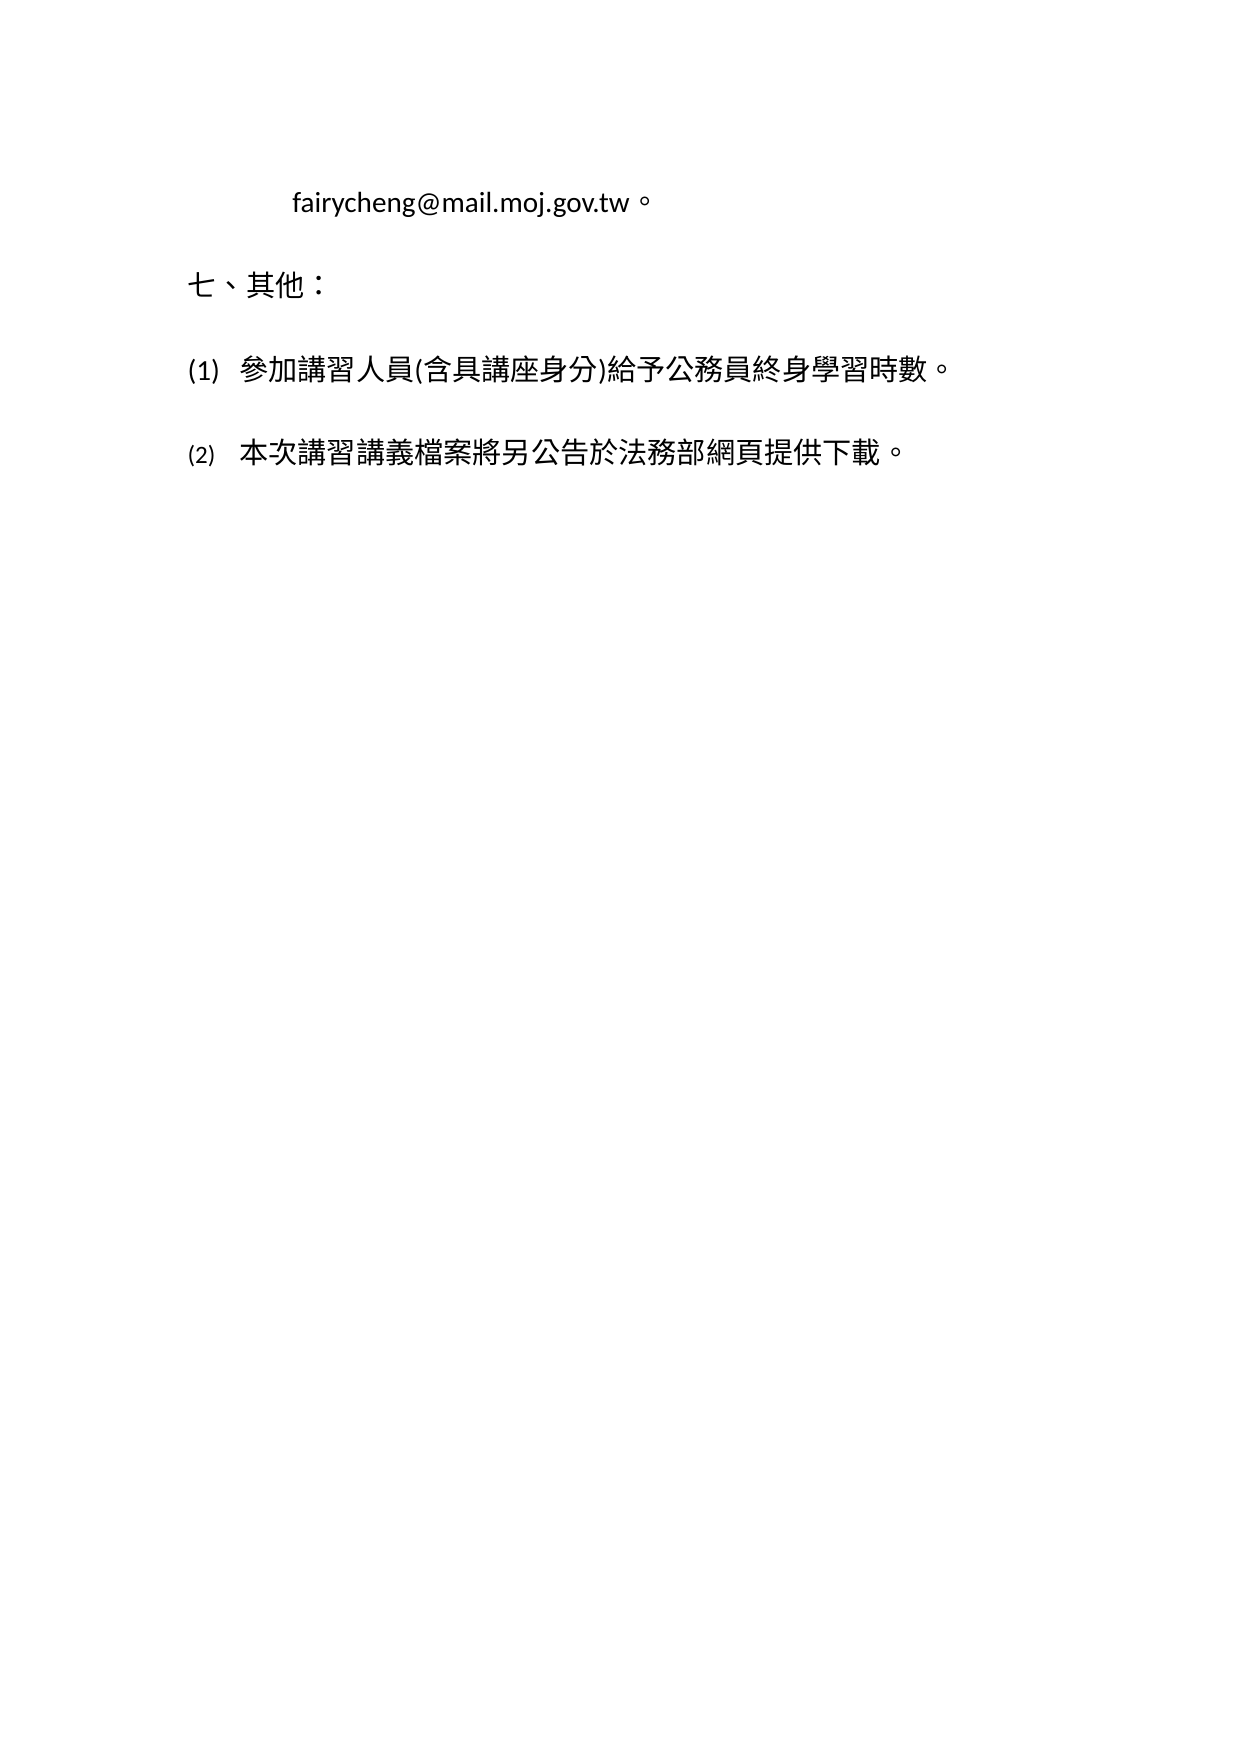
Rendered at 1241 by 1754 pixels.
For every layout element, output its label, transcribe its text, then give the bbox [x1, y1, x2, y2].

list 本次講習講義檔案將另公告於法務部網頁提供下載。 [187, 409, 1053, 472]
list 承辦人：鄭麗娟；電話：02-27331047分機1302；電子信箱：fairycheng@mail.moj.gov.tw。 [254, 158, 1053, 221]
list 參加講習人員(含具講座身分)給予公務員終身學習時數。 [187, 326, 1053, 388]
text 七、其他： [187, 242, 1053, 304]
